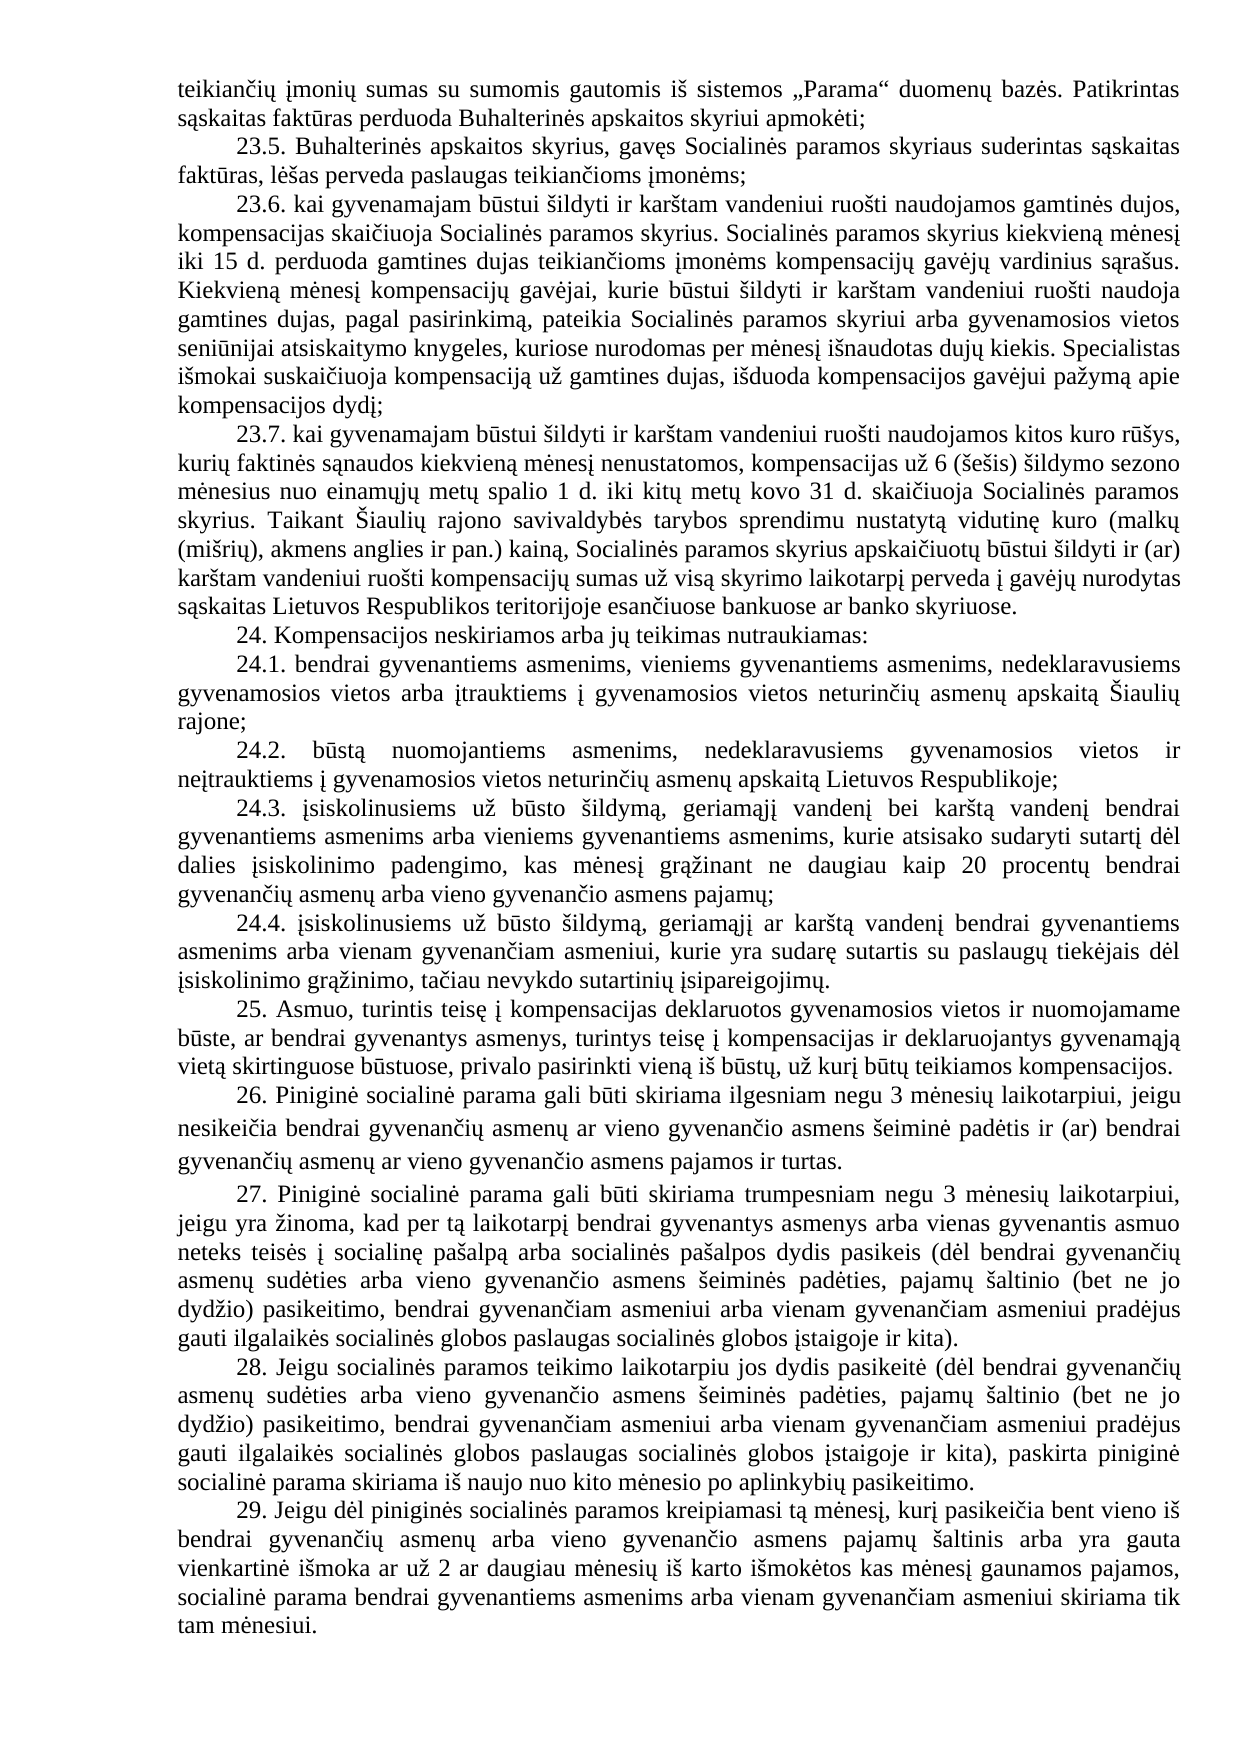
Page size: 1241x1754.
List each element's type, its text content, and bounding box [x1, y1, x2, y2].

text 23.6. kai gyvenamajam būstui šildyti ir karštam vandeniui ruošti naudojamos gamtinės dujos, kompensacijas skaičiuoja Socialinės paramos skyrius. Socialinės paramos skyrius kiekvieną mėnesį iki 15 d. perduoda gamtines dujas teikiančioms įmonėms kompensacijų gavėjų vardinius sąrašus. Kiekvieną mėnesį kompensacijų gavėjai, kurie būstui šildyti ir karštam vandeniui ruošti naudoja gamtines dujas, pagal pasirinkimą, pateikia Socialinės paramos skyriui arba gyvenamosios vietos seniūnijai atsiskaitymo knygeles, kuriose nurodomas per mėnesį išnaudotas dujų kiekis. Specialistas išmokai suskaičiuoja kompensaciją už gamtines dujas, išduoda kompensacijos gavėjui pažymą apie kompensacijos dydį; [177, 189, 1181, 419]
text 28. Jeigu socialinės paramos teikimo laikotarpiu jos dydis pasikeitė (dėl bendrai gyvenančių asmenų sudėties arba vieno gyvenančio asmens šeiminės padėties, pajamų šaltinio (bet ne jo dydžio) pasikeitimo, bendrai gyvenančiam asmeniui arba vienam gyvenančiam asmeniui pradėjus gauti ilgalaikės socialinės globos paslaugas socialinės globos įstaigoje ir kita), paskirta piniginė socialinė parama skiriama iš naujo nuo kito mėnesio po aplinkybių pasikeitimo. [177, 1352, 1181, 1495]
text 25. Asmuo, turintis teisę į kompensacijas deklaruotos gyvenamosios vietos ir nuomojamame būste, ar bendrai gyvenantys asmenys, turintys teisę į kompensacijas ir deklaruojantys gyvenamąją vietą skirtinguose būstuose, privalo pasirinkti vieną iš būstų, už kurį būtų teikiamos kompensacijos. [177, 994, 1181, 1080]
text 26. Piniginė socialinė parama gali būti skiriama ilgesniam negu 3 mėnesių laikotarpiui, jeigu nesikeičia bendrai gyvenančių asmenų ar vieno gyvenančio asmens šeiminė padėtis ir (ar) bendrai gyvenančių asmenų ar vieno gyvenančio asmens pajamos ir turtas. [177, 1080, 1181, 1175]
text 24.1. bendrai gyvenantiems asmenims, vieniems gyvenantiems asmenims, nedeklaravusiems gyvenamosios vietos arba įtrauktiems į gyvenamosios vietos neturinčių asmenų apskaitą Šiaulių rajone; [177, 649, 1181, 735]
text 24.2. būstą nuomojantiems asmenims, nedeklaravusiems gyvenamosios vietos ir neįtrauktiems į gyvenamosios vietos neturinčių asmenų apskaitą Lietuvos Respublikoje; [177, 735, 1181, 793]
text 24.3. įsiskolinusiems už būsto šildymą, geriamąjį vandenį bei karštą vandenį bendrai gyvenantiems asmenims arba vieniems gyvenantiems asmenims, kurie atsisako sudaryti sutartį dėl dalies įsiskolinimo padengimo, kas mėnesį grąžinant ne daugiau kaip 20 procentų bendrai gyvenančių asmenų arba vieno gyvenančio asmens pajamų; [177, 793, 1181, 908]
text 27. Piniginė socialinė parama gali būti skiriama trumpesniam negu 3 mėnesių laikotarpiui, jeigu yra žinoma, kad per tą laikotarpį bendrai gyvenantys asmenys arba vienas gyvenantis asmuo neteks teisės į socialinę pašalpą arba socialinės pašalpos dydis pasikeis (dėl bendrai gyvenančių asmenų sudėties arba vieno gyvenančio asmens šeiminės padėties, pajamų šaltinio (bet ne jo dydžio) pasikeitimo, bendrai gyvenančiam asmeniui arba vienam gyvenančiam asmeniui pradėjus gauti ilgalaikės socialinės globos paslaugas socialinės globos įstaigoje ir kita). [177, 1179, 1181, 1352]
text 29. Jeigu dėl piniginės socialinės paramos kreipiamasi tą mėnesį, kurį pasikeičia bent vieno iš bendrai gyvenančių asmenų arba vieno gyvenančio asmens pajamų šaltinis arba yra gauta vienkartinė išmoka ar už 2 ar daugiau mėnesių iš karto išmokėtos kas mėnesį gaunamos pajamos, socialinė parama bendrai gyvenantiems asmenims arba vienam gyvenančiam asmeniui skiriama tik tam mėnesiui. [177, 1495, 1181, 1639]
text 23.7. kai gyvenamajam būstui šildyti ir karštam vandeniui ruošti naudojamos kitos kuro rūšys, kurių faktinės sąnaudos kiekvieną mėnesį nenustatomos, kompensacijas už 6 (šešis) šildymo sezono mėnesius nuo einamųjų metų spalio 1 d. iki kitų metų kovo 31 d. skaičiuoja Socialinės paramos skyrius. Taikant Šiaulių rajono savivaldybės tarybos sprendimu nustatytą vidutinę kuro (malkų (mišrių), akmens anglies ir pan.) kainą, Socialinės paramos skyrius apskaičiuotų būstui šildyti ir (ar) karštam vandeniui ruošti kompensacijų sumas už visą skyrimo laikotarpį perveda į gavėjų nurodytas sąskaitas Lietuvos Respublikos teritorijoje esančiuose bankuose ar banko skyriuose. [177, 419, 1181, 620]
text 24.4. įsiskolinusiems už būsto šildymą, geriamąjį ar karštą vandenį bendrai gyvenantiems asmenims arba vienam gyvenančiam asmeniui, kurie yra sudarę sutartis su paslaugų tiekėjais dėl įsiskolinimo grąžinimo, tačiau nevykdo sutartinių įsipareigojimų. [177, 908, 1181, 994]
text 23.5. Buhalterinės apskaitos skyrius, gavęs Socialinės paramos skyriaus suderintas sąskaitas faktūras, lėšas perveda paslaugas teikiančioms įmonėms; [177, 131, 1181, 189]
text 24. Kompensacijos neskiriamos arba jų teikimas nutraukiamas: [177, 620, 1181, 649]
text teikiančių įmonių sumas su sumomis gautomis iš sistemos „Parama“ duomenų bazės. Patikrintas sąskaitas faktūras perduoda Buhalterinės apskaitos skyriui apmokėti; [177, 74, 1181, 131]
